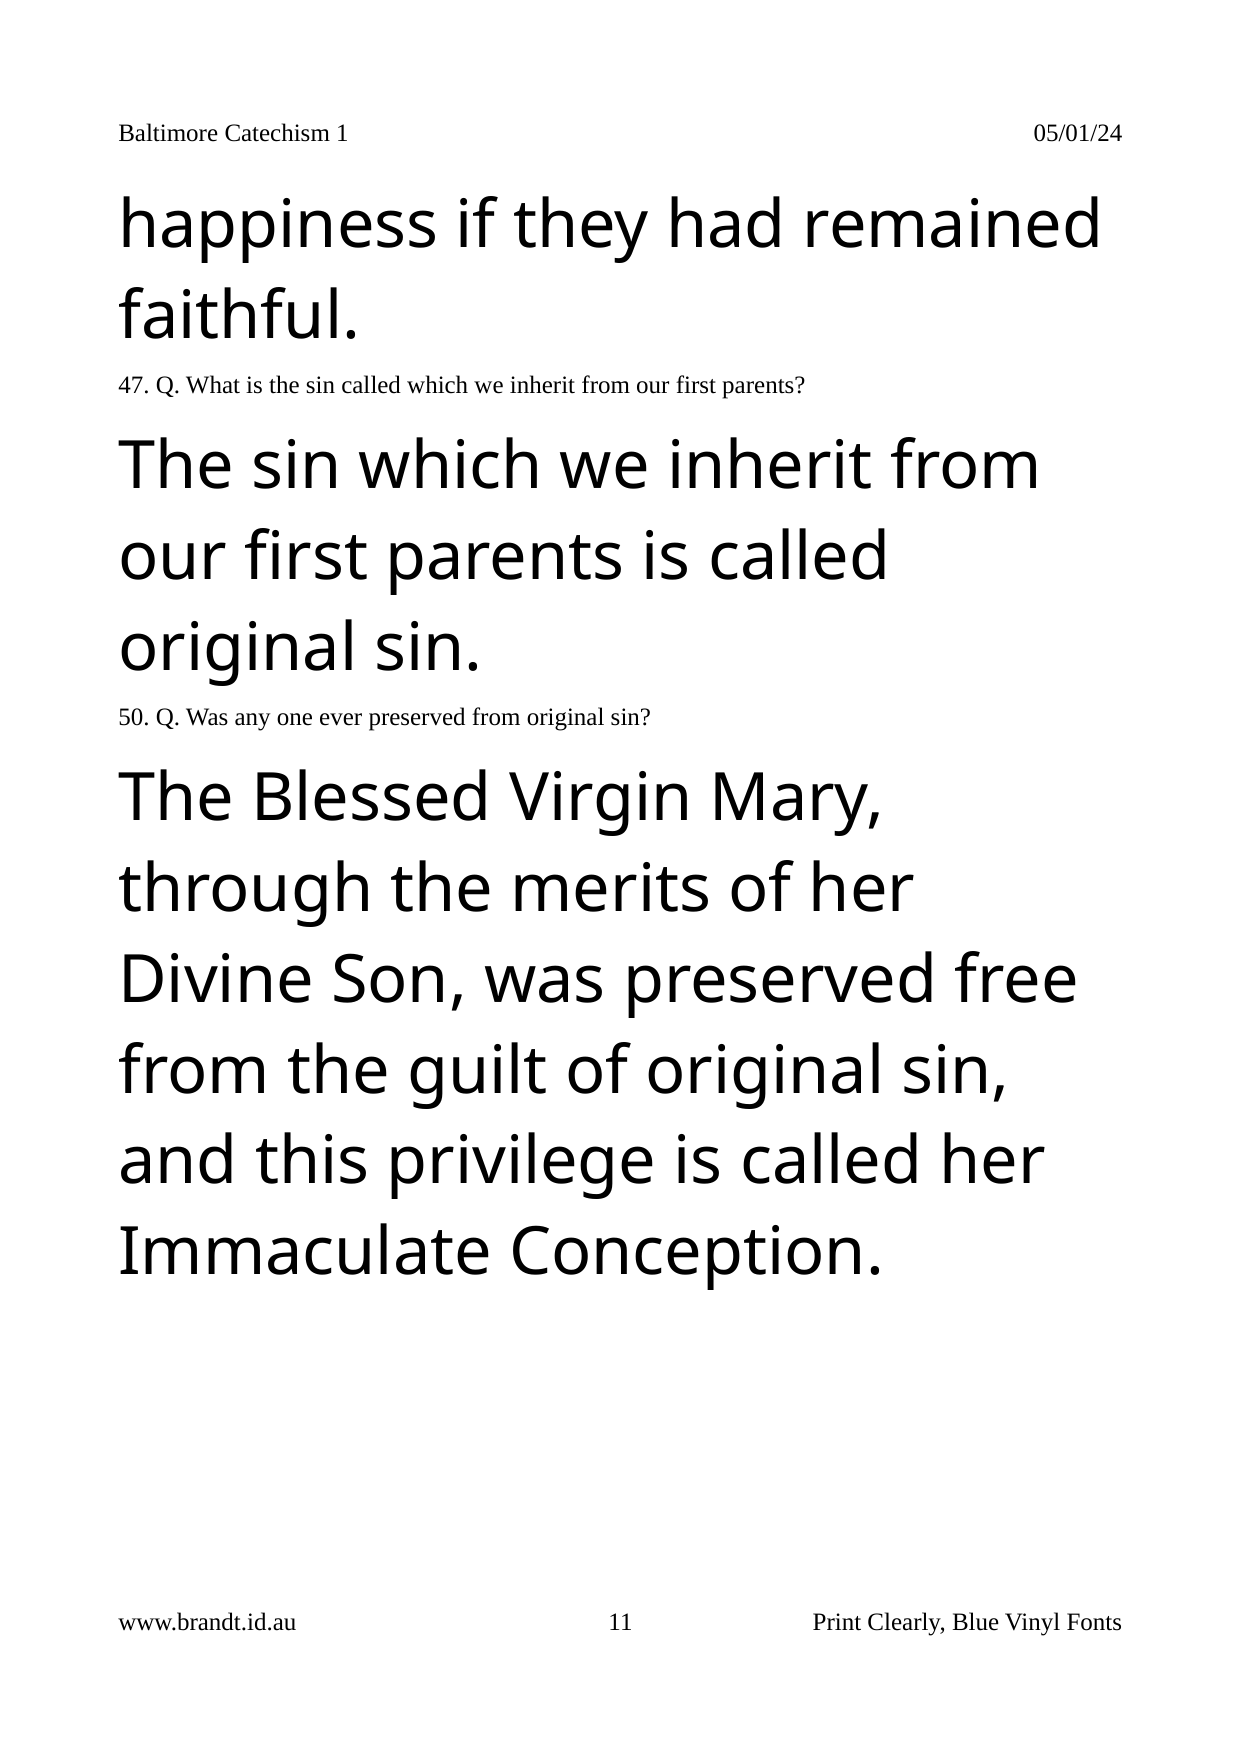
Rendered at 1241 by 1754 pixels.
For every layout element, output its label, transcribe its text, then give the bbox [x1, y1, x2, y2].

text ­50. Q. Was any one ever preserved from original sin? [118, 702, 1122, 730]
text happiness if they had remained faithful. [118, 176, 1122, 358]
text The Blessed Virgin Mary, through the merits of her Divine Son, was preserved free from the guilt of original sin, and this privilege is called her Immaculate Conception. [118, 749, 1122, 1294]
text 47. Q. What is the sin called which we inherit from our first parents? [118, 370, 1122, 398]
text The sin which we inherit from our first parents is called original sin. [118, 417, 1122, 690]
